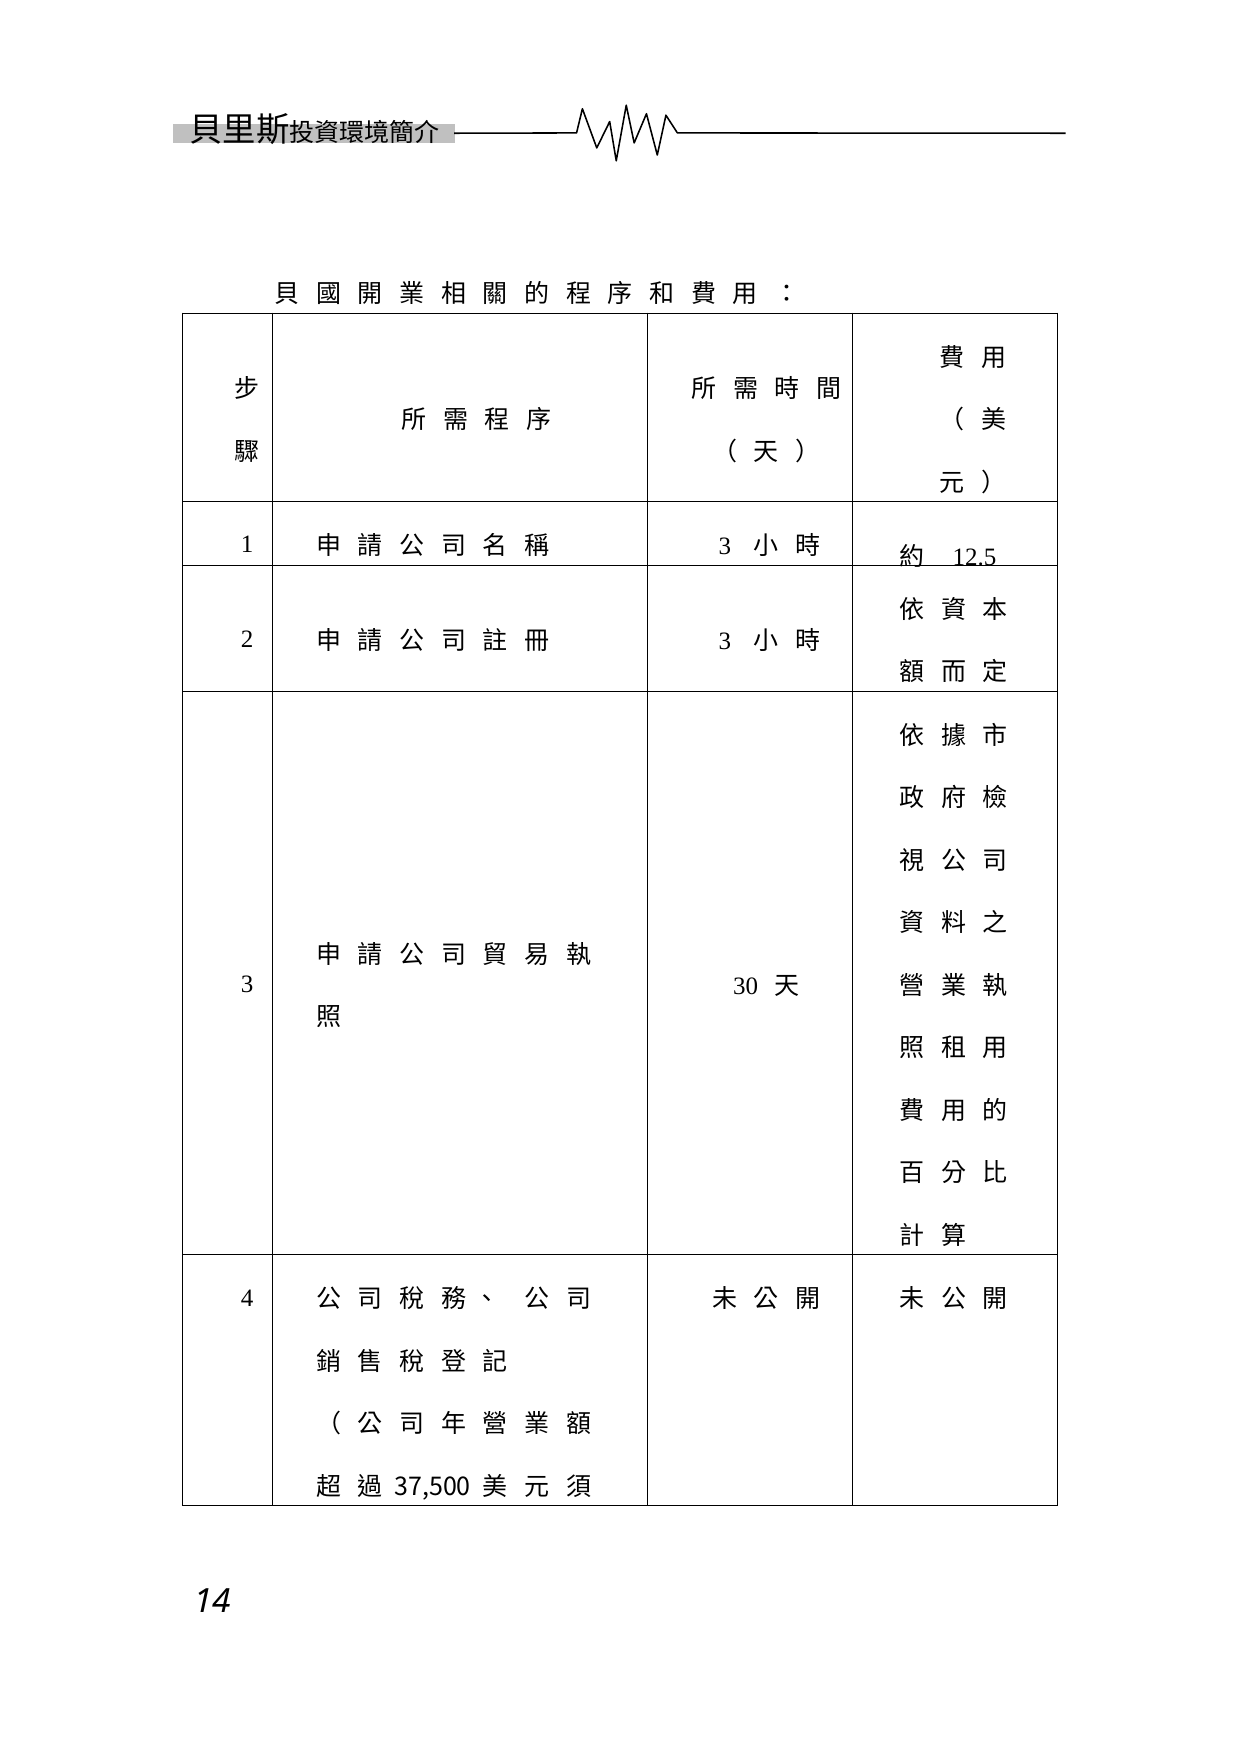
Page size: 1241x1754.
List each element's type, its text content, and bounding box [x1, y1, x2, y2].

table_cell 未公開 [648, 1255, 852, 1505]
table_header 所需程序 [273, 314, 647, 501]
table_cell 依資本額而定 [853, 566, 1057, 691]
table_cell 申請公司貿易執照 [273, 692, 647, 1254]
table_cell 依據市政府檢視公司資料之營業執照租用費用的百分比計算 [853, 692, 1057, 1254]
table_cell 3小時 [648, 566, 852, 691]
table_cell 申請公司名稱 [273, 502, 647, 565]
text 貝國開業相關的程序和費用： [183, 250, 1058, 313]
table_cell 公司稅務、公司銷售稅登記 （公司年營業額超過37,500美元須 [273, 1255, 647, 1505]
table_cell 30天 [648, 692, 852, 1254]
table_header 步驟 [183, 314, 272, 501]
table_cell 1 [183, 502, 272, 565]
table_cell 2 [183, 566, 272, 691]
table_cell 申請公司註冊 [273, 566, 647, 691]
table_cell 4 [183, 1255, 272, 1505]
table_cell 約12.5 [853, 502, 1057, 565]
table_cell 3小時 [648, 502, 852, 565]
table_header 所需時間（天） [648, 314, 852, 501]
table_cell 3 [183, 692, 272, 1254]
table_cell 未公開 [853, 1255, 1057, 1505]
table_header 費用（美元） [853, 314, 1057, 501]
